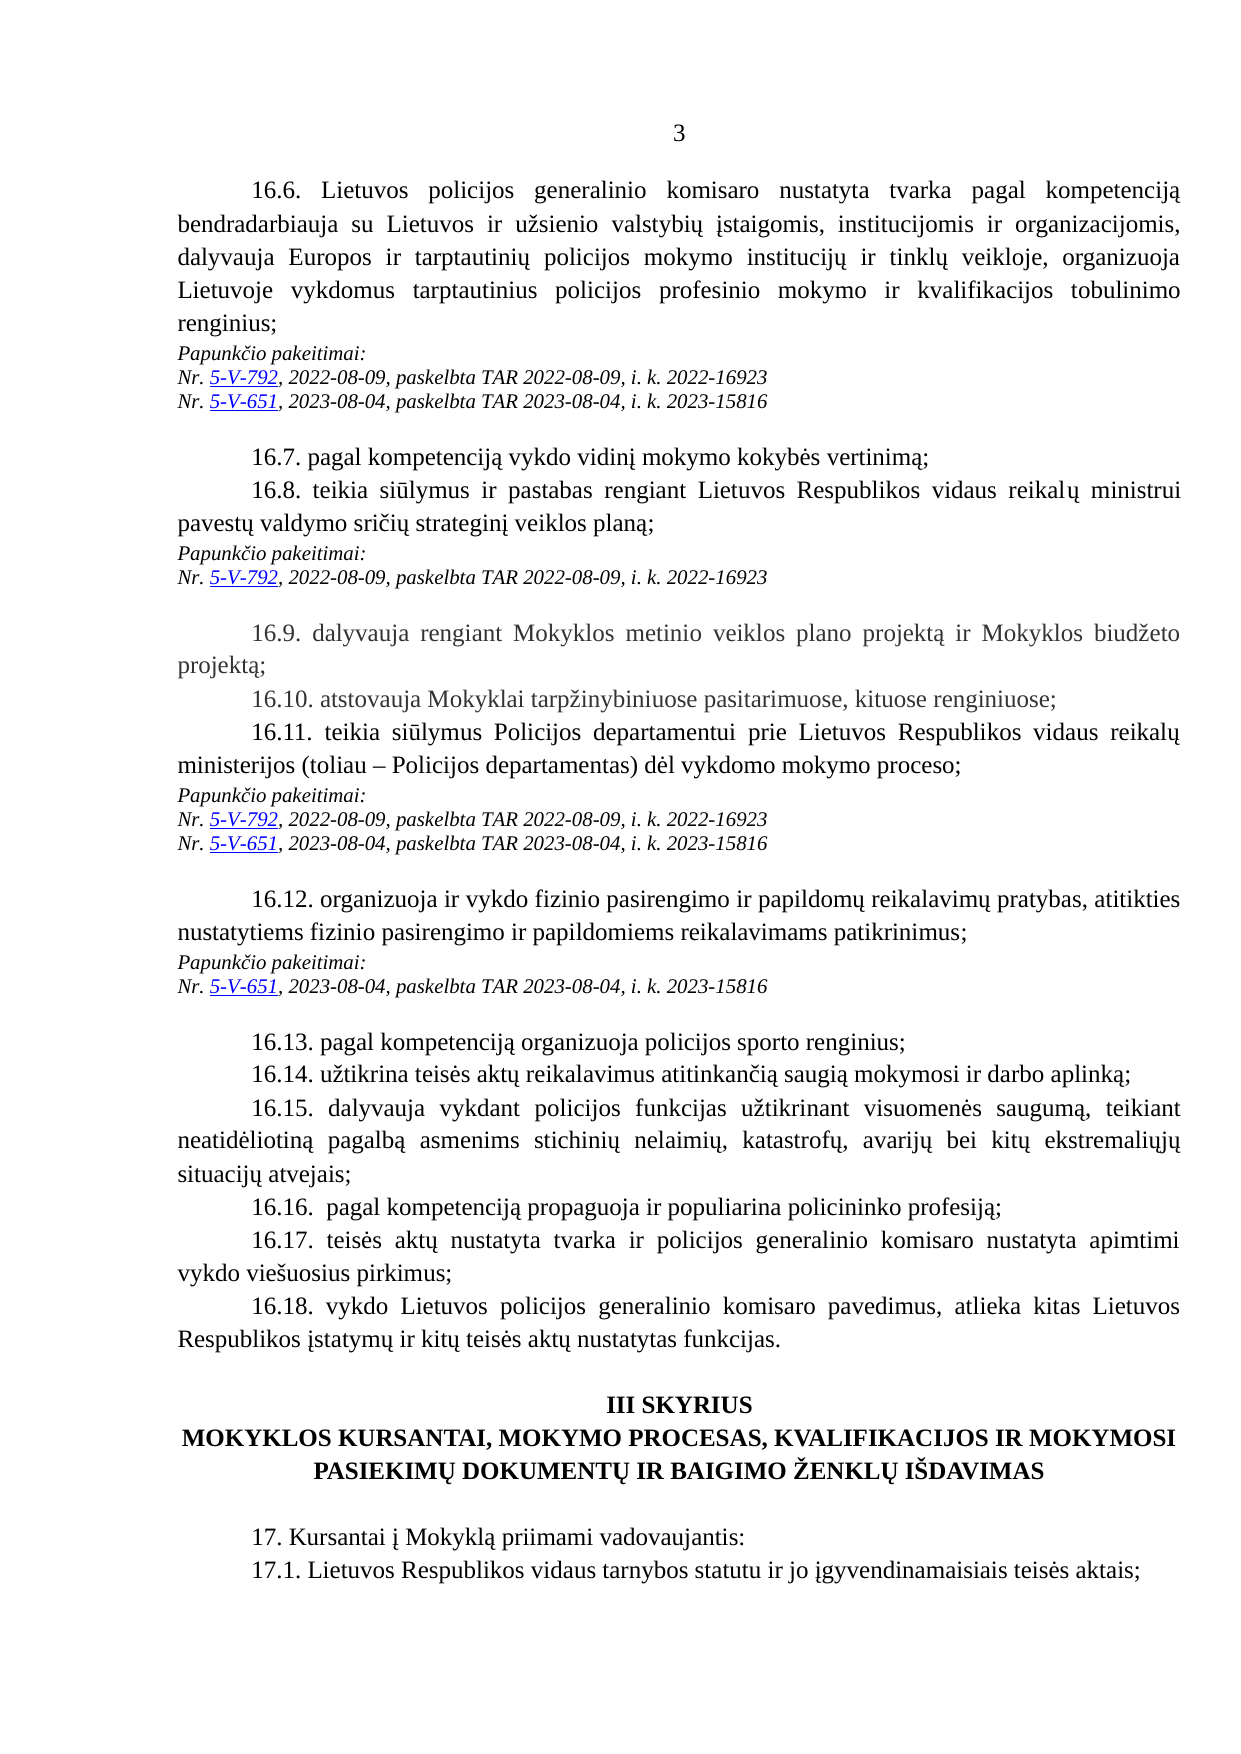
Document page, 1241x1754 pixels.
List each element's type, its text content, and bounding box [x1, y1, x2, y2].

text 16.18. vykdo Lietuvos policijos generalinio komisaro pavedimus, atlieka kitas Lietuvos Respublikos įstatymų ir kitų teisės aktų nustatytas funkcijas. [177, 1291, 1181, 1352]
text 17.1. Lietuvos Respublikos vidaus tarnybos statutu ir jo įgyvendinamaisiais teisės aktais; [177, 1555, 1181, 1584]
text MOKYKLOS KURSANTAI, MOKYMO PROCESAS, KVALIFIKACIJOS IR MOKYMOSI PASIEKIMŲ DOKUMENTŲ IR BAIGIMO ŽENKLŲ IŠDAVIMAS [177, 1423, 1181, 1484]
text Papunkčio pakeitimai: [177, 541, 1181, 565]
text 16.15. dalyvauja vykdant policijos funkcijas užtikrinant visuomenės saugumą, teikiant neatidėliotiną pagalbą asmenims stichinių nelaimių, katastrofų, avarijų bei kitų ekstremaliųjų situacijų atvejais; [177, 1093, 1181, 1187]
text Papunkčio pakeitimai: [177, 341, 1181, 365]
text 16.9. dalyvauja rengiant Mokyklos metinio veiklos plano projektą ir Mokyklos biudžeto projektą; [177, 618, 1181, 679]
text Nr. 5-V-792, 2022-08-09, paskelbta TAR 2022-08-09, i. k. 2022-16923 [177, 365, 1181, 389]
text Nr. 5-V-792, 2022-08-09, paskelbta TAR 2022-08-09, i. k. 2022-16923 [177, 565, 1181, 589]
text 17. Kursantai į Mokyklą priimami vadovaujantis: [177, 1522, 1181, 1551]
text 16.13. pagal kompetenciją organizuoja policijos sporto renginius; [177, 1027, 1181, 1055]
text III SKYRIUS [177, 1390, 1181, 1418]
text 16.17. teisės aktų nustatyta tvarka ir policijos generalinio komisaro nustatyta apimtimi vykdo viešuosius pirkimus; [177, 1225, 1181, 1286]
text 16.11. teikia siūlymus Policijos departamentui prie Lietuvos Respublikos vidaus reikalų ministerijos (toliau – Policijos departamentas) dėl vykdomo mokymo proceso; [177, 717, 1181, 778]
text 16.14. užtikrina teisės aktų reikalavimus atitinkančią saugią mokymosi ir darbo aplinką; [177, 1059, 1181, 1088]
text 16.8. teikia siūlymus ir pastabas rengiant Lietuvos Respublikos vidaus reikalų ministrui pavestų valdymo sričių strateginį veiklos planą; [177, 475, 1181, 536]
text 16.7. pagal kompetenciją vykdo vidinį mokymo kokybės vertinimą; [177, 442, 1181, 470]
text 16.16. pagal kompetenciją propaguoja ir populiarina policininko profesiją; [177, 1192, 1181, 1220]
text Nr. 5-V-651, 2023-08-04, paskelbta TAR 2023-08-04, i. k. 2023-15816 [177, 974, 1181, 998]
text 16.10. atstovauja Mokyklai tarpžinybiniuose pasitarimuose, kituose renginiuose; [177, 684, 1181, 712]
text 16.12. organizuoja ir vykdo fizinio pasirengimo ir papildomų reikalavimų pratybas, atitikties nustatytiems fizinio pasirengimo ir papildomiems reikalavimams patikrinimus; [177, 884, 1181, 945]
text 16.6. Lietuvos policijos generalinio komisaro nustatyta tvarka pagal kompetenciją bendradarbiauja su Lietuvos ir užsienio valstybių įstaigomis, institucijomis ir organizacijomis, dalyvauja Europos ir tarptautinių policijos mokymo institucijų ir tinklų veikloje, organizuoja Lietuvoje vykdomus tarptautinius policijos profesinio mokymo ir kvalifikacijos tobulinimo renginius; [177, 176, 1181, 336]
text Papunkčio pakeitimai: [177, 783, 1181, 807]
text Nr. 5-V-651, 2023-08-04, paskelbta TAR 2023-08-04, i. k. 2023-15816 [177, 389, 1181, 413]
text Papunkčio pakeitimai: [177, 950, 1181, 974]
text Nr. 5-V-651, 2023-08-04, paskelbta TAR 2023-08-04, i. k. 2023-15816 [177, 831, 1181, 855]
text Nr. 5-V-792, 2022-08-09, paskelbta TAR 2022-08-09, i. k. 2022-16923 [177, 807, 1181, 831]
